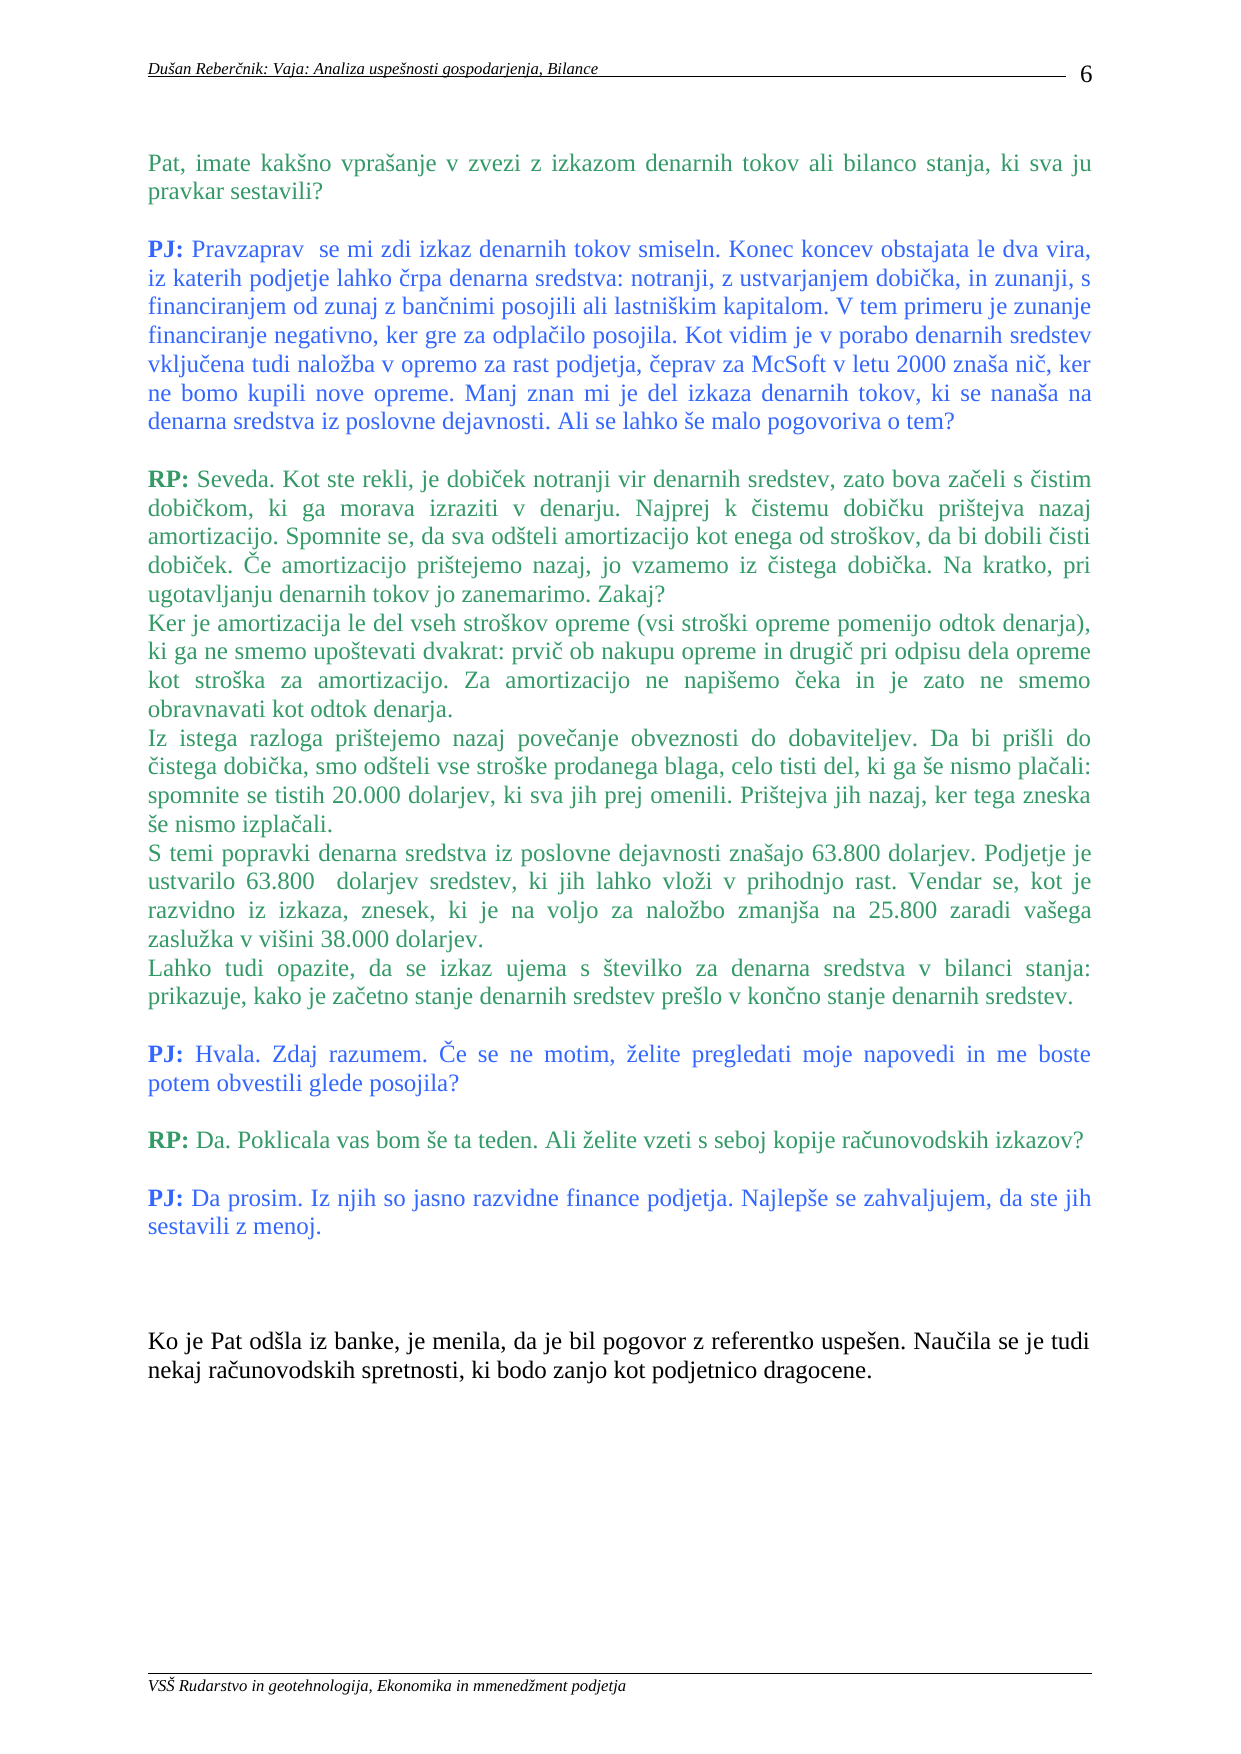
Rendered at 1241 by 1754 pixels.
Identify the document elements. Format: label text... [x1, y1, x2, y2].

text Iz istega razloga prištejemo nazaj povečanje obveznosti do dobaviteljev. Da bi prišli do čistega dobička, smo odšteli vse stroške prodanega blaga, celo tisti del, ki ga še nismo plačali: spomnite se tistih 20.000 dolarjev, ki sva jih prej omenili. Prištejva jih nazaj, ker tega zneska še nismo izplačali. [148, 723, 1092, 838]
text S temi popravki denarna sredstva iz poslovne dejavnosti znašajo 63.800 dolarjev. Podjetje je ustvarilo 63.800 dolarjev sredstev, ki jih lahko vloži v prihodnjo rast. Vendar se, kot je razvidno iz izkaza, znesek, ki je na voljo za naložbo zmanjša na 25.800 zaradi vašega zaslužka v višini 38.000 dolarjev. [148, 838, 1092, 953]
text RP: Da. Poklicala vas bom še ta teden. Ali želite vzeti s seboj kopije računovodskih izkazov? [148, 1125, 1092, 1154]
text PJ: Pravzaprav se mi zdi izkaz denarnih tokov smiseln. Konec koncev obstajata le dva vira, iz katerih podjetje lahko črpa denarna sredstva: notranji, z ustvarjanjem dobička, in zunanji, s financiranjem od zunaj z bančnimi posojili ali lastniškim kapitalom. V tem primeru je zunanje financiranje negativno, ker gre za odplačilo posojila. Kot vidim je v porabo denarnih sredstev vključena tudi naložba v opremo za rast podjetja, čeprav za McSoft v letu 2000 znaša nič, ker ne bomo kupili nove opreme. Manj znan mi je del izkaza denarnih tokov, ki se nanaša na denarna sredstva iz poslovne dejavnosti. Ali se lahko še malo pogovoriva o tem? [148, 234, 1092, 435]
text Pat, imate kakšno vprašanje v zvezi z izkazom denarnih tokov ali bilanco stanja, ki sva ju pravkar sestavili? [148, 148, 1092, 205]
text Ker je amortizacija le del vseh stroškov opreme (vsi stroški opreme pomenijo odtok denarja), ki ga ne smemo upoštevati dvakrat: prvič ob nakupu opreme in drugič pri odpisu dela opreme kot stroška za amortizacijo. Za amortizacijo ne napišemo čeka in je zato ne smemo obravnavati kot odtok denarja. [148, 608, 1092, 723]
text PJ: Hvala. Zdaj razumem. Če se ne motim, želite pregledati moje napovedi in me boste potem obvestili glede posojila? [148, 1039, 1092, 1096]
text RP: Seveda. Kot ste rekli, je dobiček notranji vir denarnih sredstev, zato bova začeli s čistim dobičkom, ki ga morava izraziti v denarju. Najprej k čistemu dobičku prištejva nazaj amortizacijo. Spomnite se, da sva odšteli amortizacijo kot enega od stroškov, da bi dobili čisti dobiček. Če amortizacijo prištejemo nazaj, jo vzamemo iz čistega dobička. Na kratko, pri ugotavljanju denarnih tokov jo zanemarimo. Zakaj? [148, 464, 1092, 608]
text PJ: Da prosim. Iz njih so jasno razvidne finance podjetja. Najlepše se zahvaljujem, da ste jih sestavili z menoj. [148, 1183, 1092, 1240]
text Ko je Pat odšla iz banke, je menila, da je bil pogovor z referentko uspešen. Naučila se je tudi nekaj računovodskih spretnosti, ki bodo zanjo kot podjetnico dragocene. [148, 1326, 1092, 1384]
text Lahko tudi opazite, da se izkaz ujema s številko za denarna sredstva v bilanci stanja: prikazuje, kako je začetno stanje denarnih sredstev prešlo v končno stanje denarnih sredstev. [148, 953, 1092, 1010]
